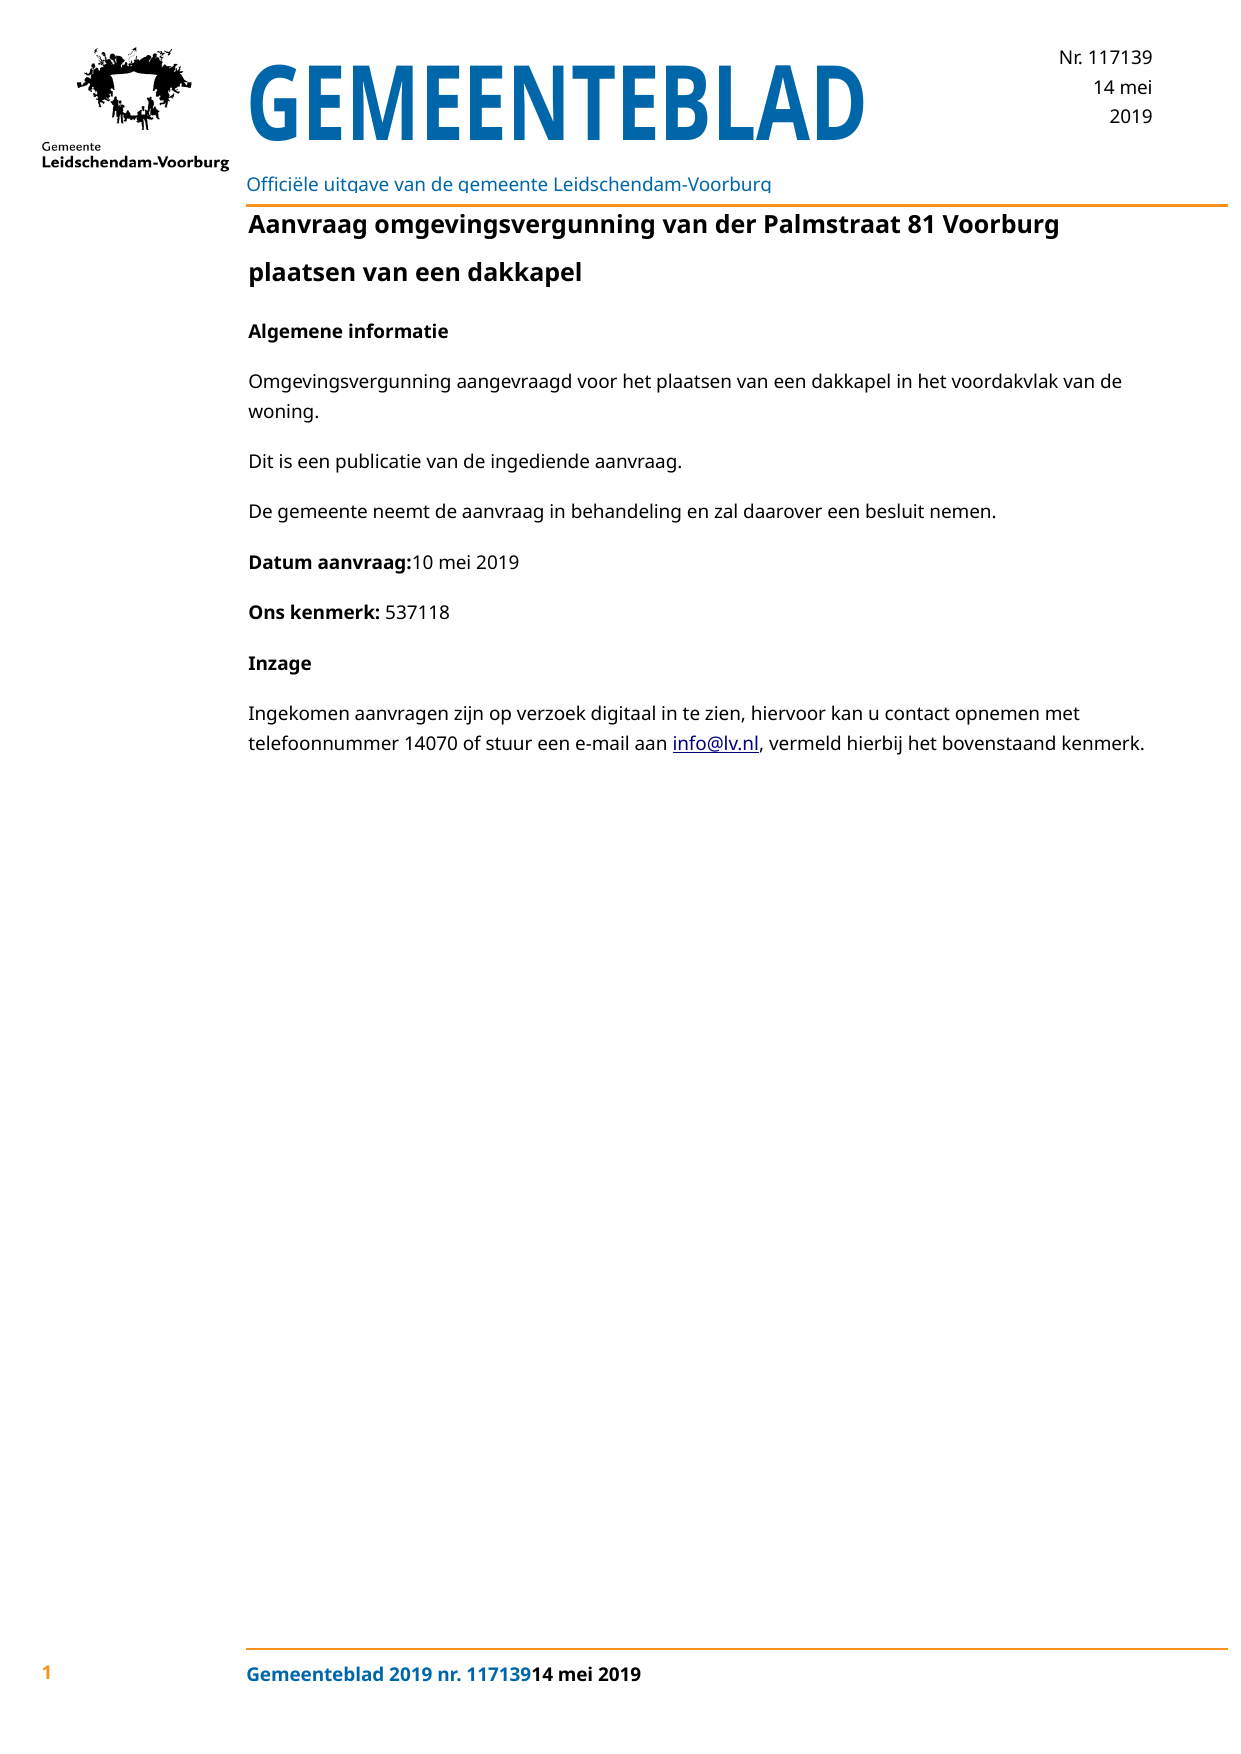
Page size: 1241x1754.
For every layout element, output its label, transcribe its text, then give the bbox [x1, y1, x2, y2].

text Ons kenmerk: 537118 [248, 599, 1152, 625]
text Aanvraag omgevingsvergunning van der Palmstraat 81 Voorburg plaatsen van een dakkapel [248, 207, 1152, 288]
picture [41, 47, 231, 172]
text Omgevingsvergunning aangevraagd voor het plaatsen van een dakkapel in het voordakvlak van de woning. [248, 368, 1152, 424]
text Dit is een publicatie van de ingediende aanvraag. [248, 448, 1152, 474]
text Inzage [248, 650, 1152, 676]
text Algemene informatie [248, 318, 1152, 344]
text Ingekomen aanvragen zijn op verzoek digitaal in te zien, hiervoor kan u contact opnemen met telefoonnummer 14070 of stuur een e-mail aan info@lv.nl, vermeld hierbij het bovenstaand kenmerk. [248, 700, 1152, 756]
text Datum aanvraag:10 mei 2019 [248, 549, 1152, 575]
text De gemeente neemt de aanvraag in behandeling en zal daarover een besluit nemen. [248, 499, 1152, 524]
